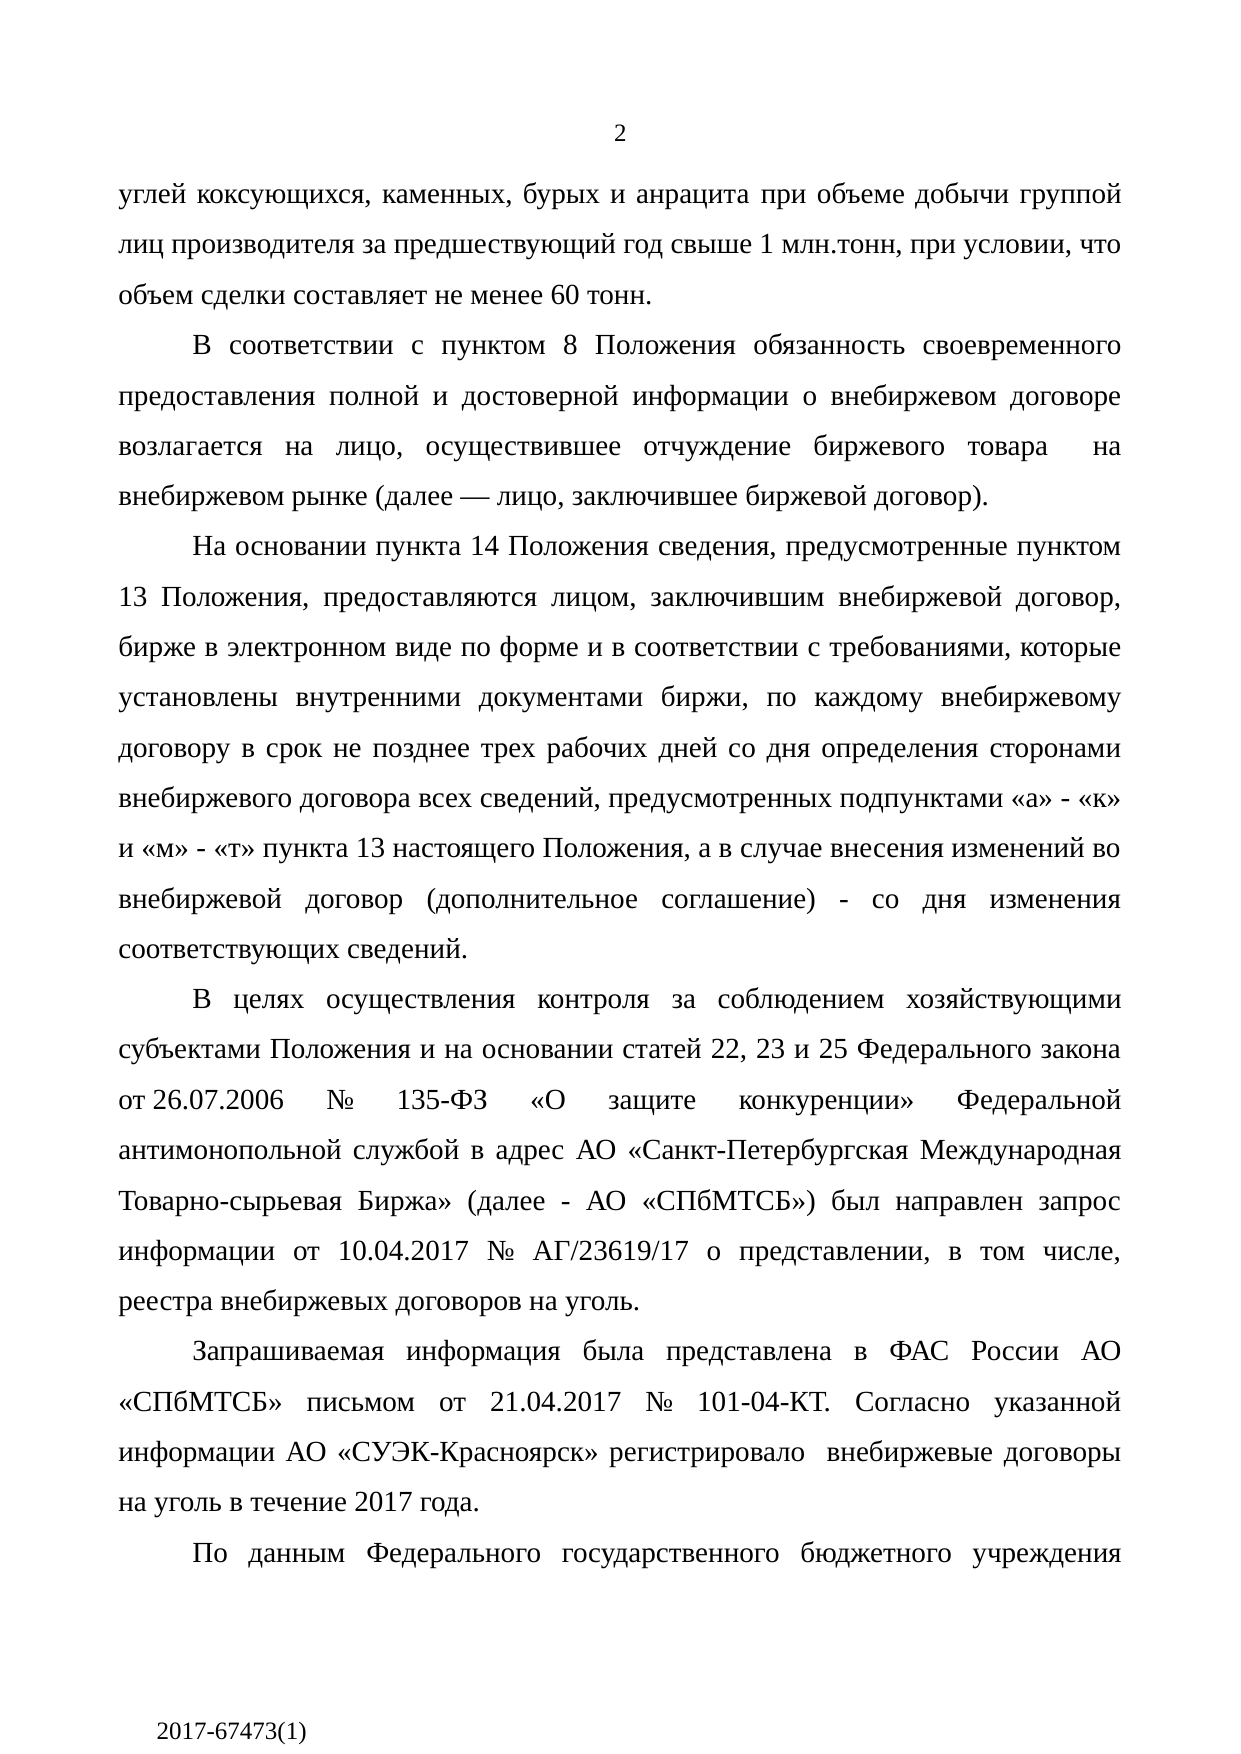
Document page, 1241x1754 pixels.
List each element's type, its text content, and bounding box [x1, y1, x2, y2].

text Запрашиваемая информация была представлена в ФАС России АО «СПбМТСБ» письмом от 21.04.2017 № 101-04-КТ. Согласно указанной информации АО «СУЭК-Красноярск» регистрировало внебиржевые договоры на уголь в течение 2017 года. [118, 1333, 1122, 1518]
text углей коксующихся, каменных, бурых и анрацита при объеме добычи группой лиц производителя за предшествующий год свыше 1 млн.тонн, при условии, что объем сделки составляет не менее 60 тонн. [118, 176, 1122, 311]
text На основании пункта 14 Положения сведения, предусмотренные пунктом 13 Положения, предоставляются лицом, заключившим внебиржевой договор, бирже в электронном виде по форме и в соответствии с требованиями, которые установлены внутренними документами биржи, по каждому внебиржевому договору в срок не позднее трех рабочих дней со дня определения сторонами внебиржевого договора всех сведений, предусмотренных подпунктами «а» - «к» и «м» - «т» пункта 13 настоящего Положения, а в случае внесения изменений во внебиржевой договор (дополнительное соглашение) - со дня изменения соответствующих сведений. [118, 528, 1122, 964]
text В соответствии с пунктом 8 Положения обязанность своевременного предоставления полной и достоверной информации о внебиржевом договоре возлагается на лицо, осуществившее отчуждение биржевого товара на внебиржевом рынке (далее — лицо, заключившее биржевой договор). [118, 327, 1122, 512]
text По данным Федерального государственного бюджетного учреждения [118, 1535, 1122, 1568]
text В целях осуществления контроля за соблюдением хозяйствующими субъектами Положения и на основании статей 22, 23 и 25 Федерального закона от 26.07.2006 № 135-ФЗ «О защите конкуренции» Федеральной антимонопольной службой в адрес АО «Санкт-Петербургская Международная Товарно-сырьевая Биржа» (далее - АО «СПбМТСБ») был направлен запрос информации от 10.04.2017 № АГ/23619/17 о представлении, в том числе, реестра внебиржевых договоров на уголь. [118, 981, 1122, 1317]
